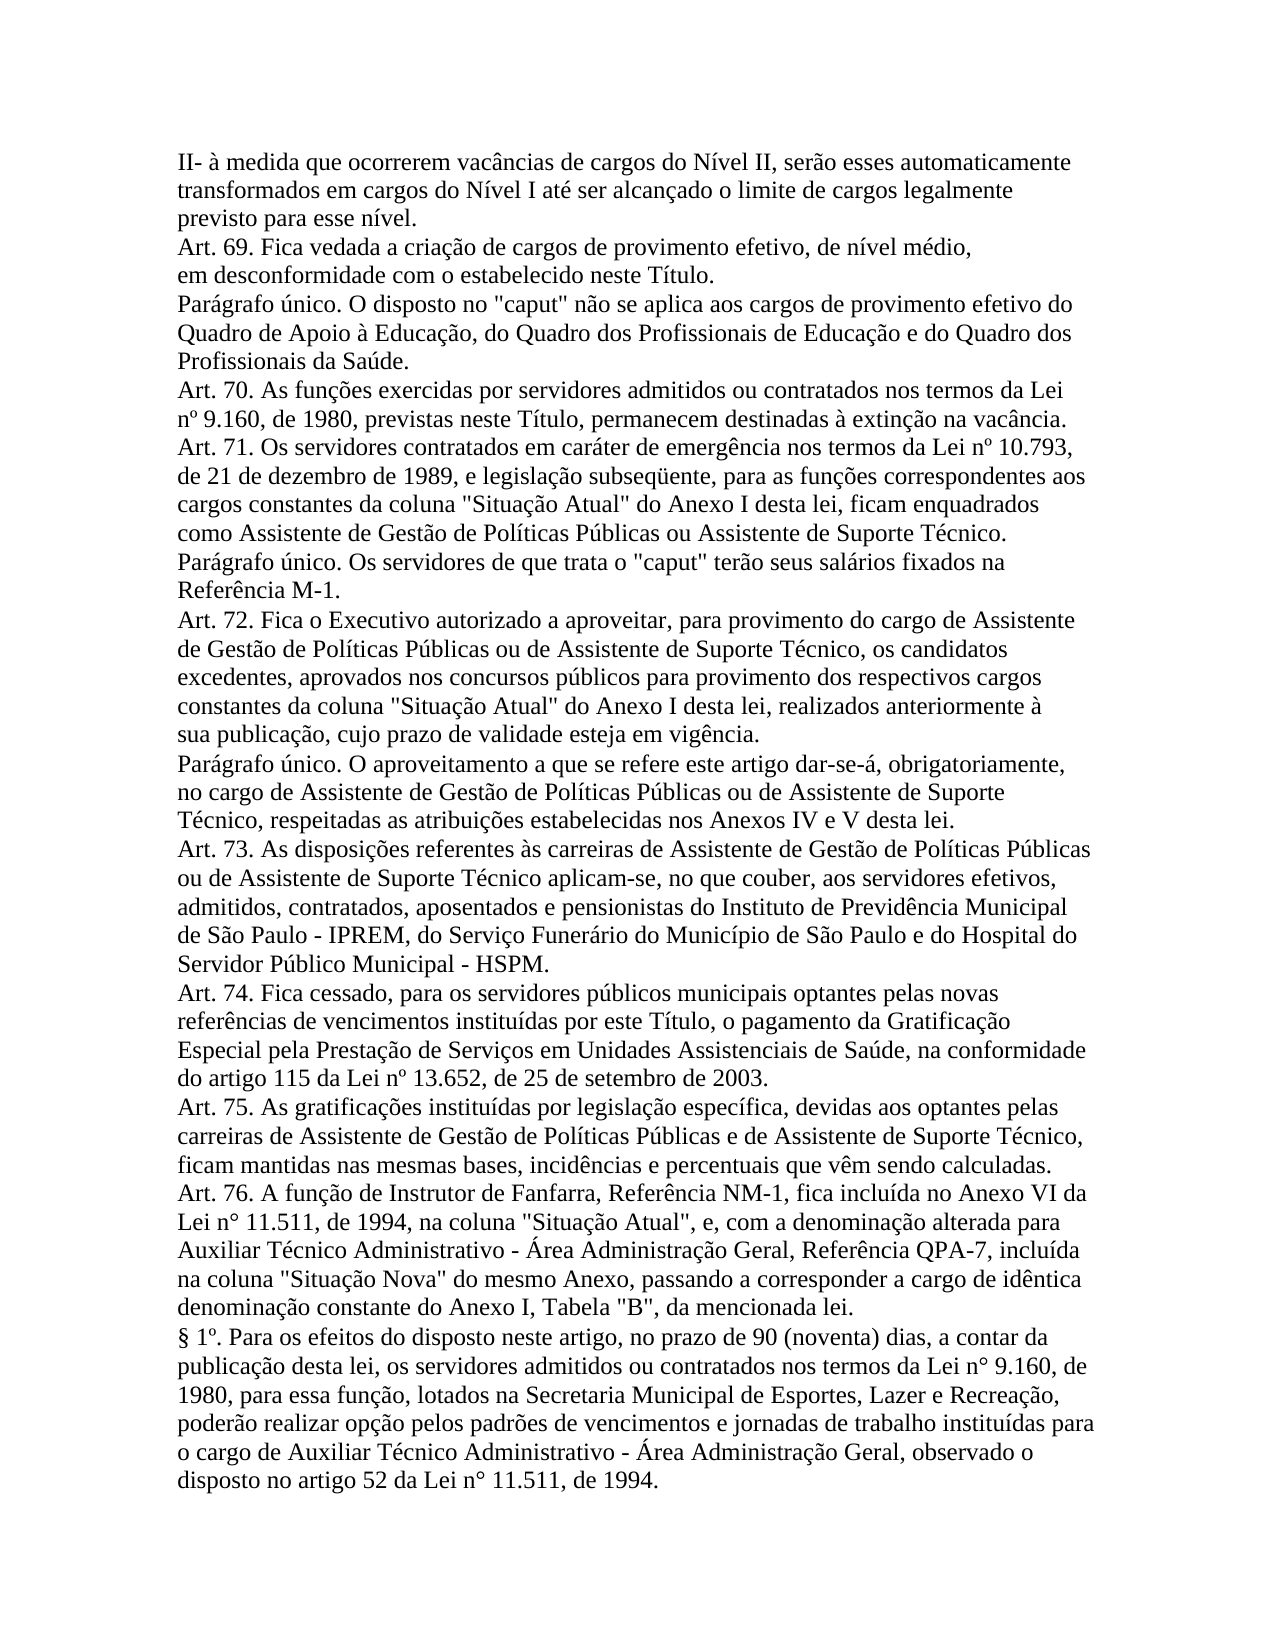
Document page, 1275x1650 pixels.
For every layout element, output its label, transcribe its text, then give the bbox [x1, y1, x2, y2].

text Parágrafo único. O aproveitamento a que se refere este artigo dar-se-á, obrigatoriamente, no cargo de Assistente de Gestão de Políticas Públicas ou de Assistente de Suporte Técnico, respeitadas as atribuições estabelecidas nos Anexos IV e V desta lei. [177, 749, 1096, 834]
text Art. 69. Fica vedada a criação de cargos de provimento efetivo, de nível médio, em desconformidade com o estabelecido neste Título. [177, 233, 1008, 289]
text Art. 75. As gratificações instituídas por legislação específica, devidas aos optantes pelas carreiras de Assistente de Gestão de Políticas Públicas e de Assistente de Suporte Técnico, ficam mantidas nas mesmas bases, incidências e percentuais que vêm sendo calculadas. Art. 76. A função de Instrutor de Fanfarra, Referência NM-1, fica incluída no Anexo VI da Lei n° 11.511, de 1994, na coluna "Situação Atual", e, com a denominação alterada para Auxiliar Técnico Administrativo - Área Administração Geral, Referência QPA-7, incluída na coluna "Situação Nova" do mesmo Anexo, passando a corresponder a cargo de idêntica denominação constante do Anexo I, Tabela "B", da mencionada lei. [177, 1093, 1087, 1321]
text § 1º. Para os efeitos do disposto neste artigo, no prazo de 90 (noventa) dias, a contar da publicação desta lei, os servidores admitidos ou contratados nos termos da Lei n° 9.160, de 1980, para essa função, lotados na Secretaria Municipal de Esportes, Lazer e Recreação, poderão realizar opção pelos padrões de vencimentos e jornadas de trabalho instituídas para o cargo de Auxiliar Técnico Administrativo - Área Administração Geral, observado o disposto no artigo 52 da Lei n° 11.511, de 1994. [177, 1323, 1096, 1494]
text Art. 70. As funções exercidas por servidores admitidos ou contratados nos termos da Lei nº 9.160, de 1980, previstas neste Título, permanecem destinadas à extinção na vacância. Art. 71. Os servidores contratados em caráter de emergência nos termos da Lei nº 10.793, de 21 de dezembro de 1989, e legislação subseqüente, para as funções correspondentes aos cargos constantes da coluna "Situação Atual" do Anexo I desta lei, ficam enquadrados como Assistente de Gestão de Políticas Públicas ou Assistente de Suporte Técnico. Parágrafo único. Os servidores de que trata o "caput" terão seus salários fixados na Referência M-1. [177, 376, 1089, 604]
text Parágrafo único. O disposto no "caput" não se aplica aos cargos de provimento efetivo do Quadro de Apoio à Educação, do Quadro dos Profissionais de Educação e do Quadro dos Profissionais da Saúde. [177, 290, 1073, 374]
text Art. 72. Fica o Executivo autorizado a aproveitar, para provimento do cargo de Assistente de Gestão de Políticas Públicas ou de Assistente de Suporte Técnico, os candidatos excedentes, aprovados nos concursos públicos para provimento dos respectivos cargos constantes da coluna "Situação Atual" do Anexo I desta lei, realizados anteriormente à sua publicação, cujo prazo de validade esteja em vigência. [177, 606, 1081, 748]
text Art. 74. Fica cessado, para os servidores públicos municipais optantes pelas novas referências de vencimentos instituídas por este Título, o pagamento da Gratificação Especial pela Prestação de Serviços em Unidades Assistenciais de Saúde, na conformidade do artigo 115 da Lei nº 13.652, de 25 de setembro de 2003. [177, 979, 1087, 1092]
list - à medida que ocorrerem vacâncias de cargos do Nível II, serão esses automaticamente transformados em cargos do Nível I até ser alcançado o limite de cargos legalmente previsto para esse nível. [177, 147, 1077, 232]
text Art. 73. As disposições referentes às carreiras de Assistente de Gestão de Políticas Públicas ou de Assistente de Suporte Técnico aplicam-se, no que couber, aos servidores efetivos, admitidos, contratados, aposentados e pensionistas do Instituto de Previdência Municipal de São Paulo - IPREM, do Serviço Funerário do Município de São Paulo e do Hospital do Servidor Público Municipal - HSPM. [177, 835, 1092, 978]
